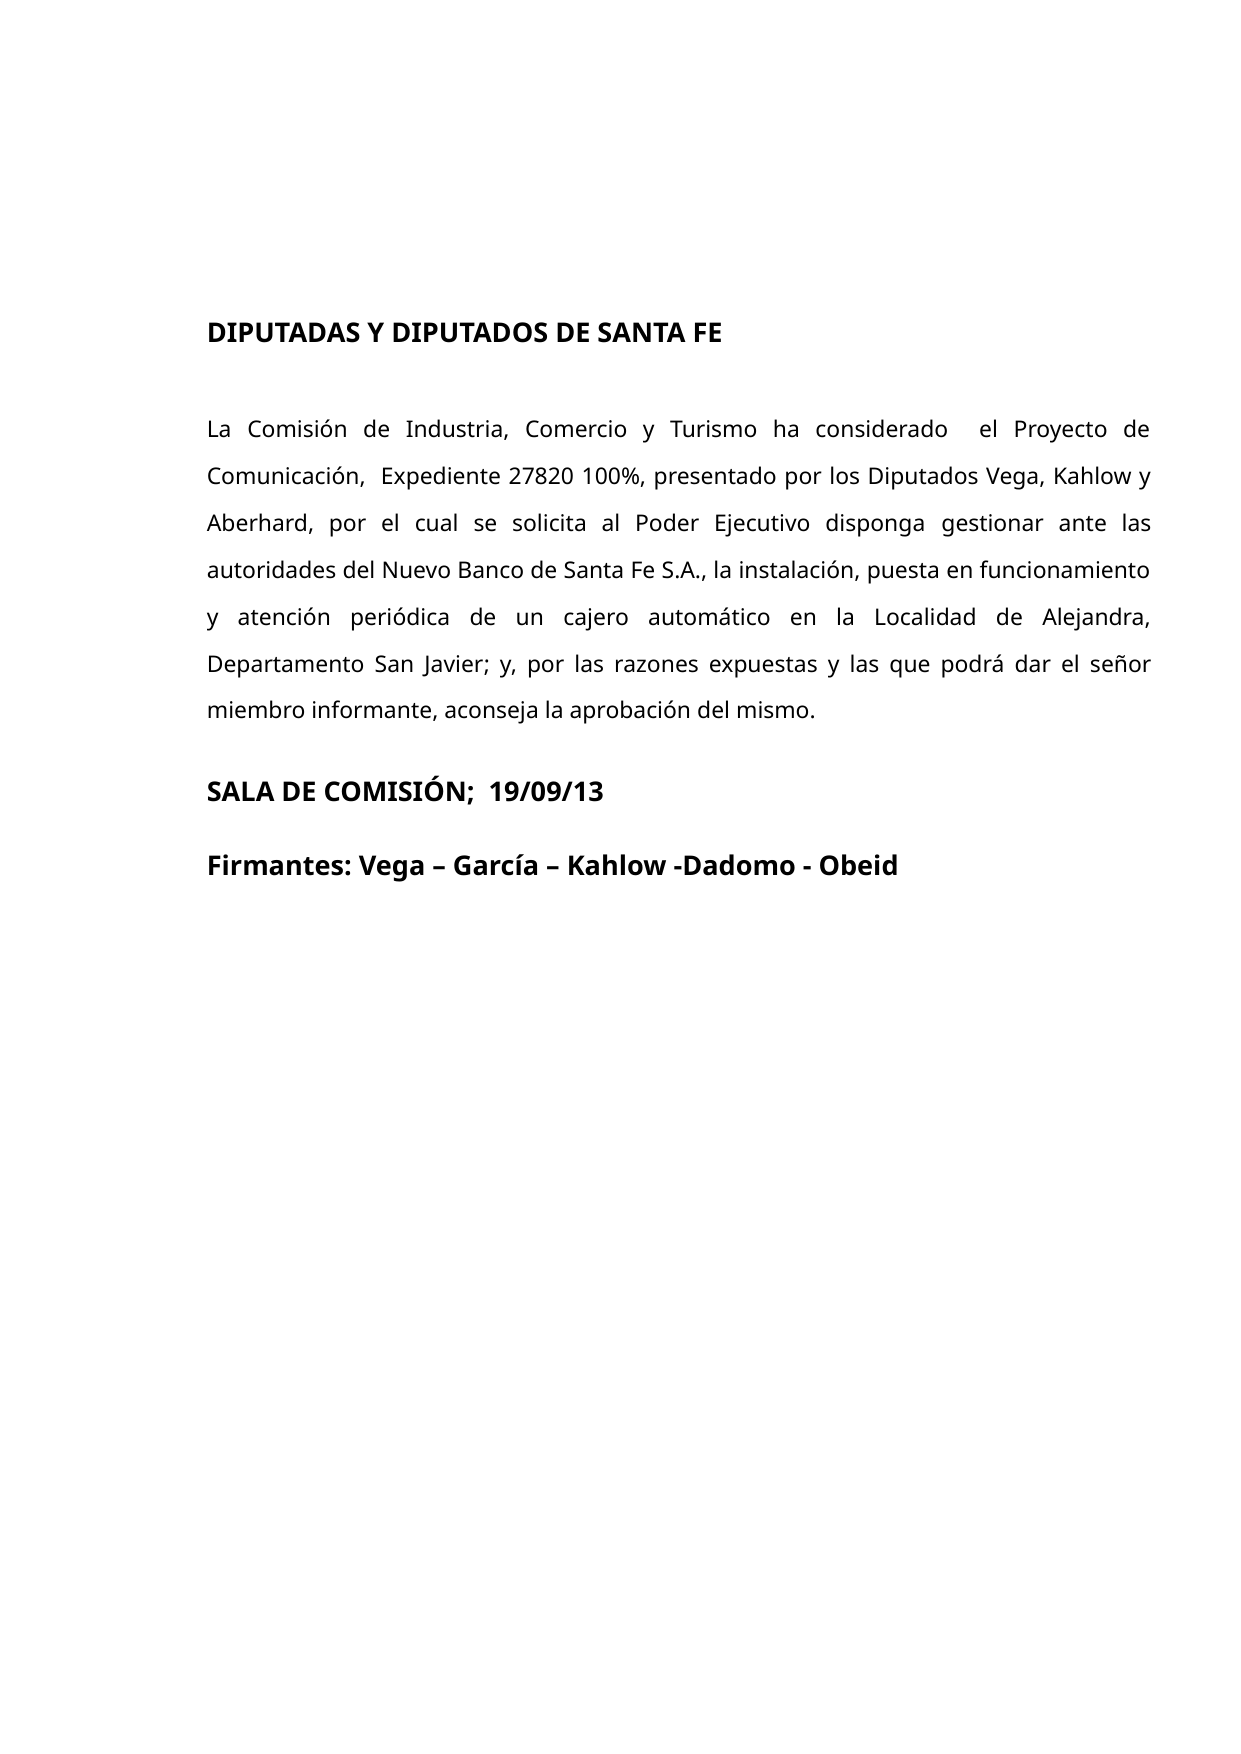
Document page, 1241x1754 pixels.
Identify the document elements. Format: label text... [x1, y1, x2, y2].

text SALA DE COMISIÓN; 19/09/13 [207, 773, 1152, 809]
text DIPUTADAS Y DIPUTADOS DE SANTA FE [207, 314, 1152, 351]
text Firmantes: Vega – García – Kahlow -Dadomo - Obeid [207, 846, 1152, 883]
text La Comisión de Industria, Comercio y Turismo ha considerado el Proyecto de Comunicación, Expediente 27820 100%, presentado por los Diputados Vega, Kahlow y Aberhard, por el cual se solicita al Poder Ejecutivo disponga gestionar ante las autoridades del Nuevo Banco de Santa Fe S.A., la instalación, puesta en funcionamiento y atención periódica de un cajero automático en la Localidad de Alejandra, Departamento San Javier; y, por las razones expuestas y las que podrá dar el señor miembro informante, aconseja la aprobación del mismo. [207, 413, 1152, 726]
